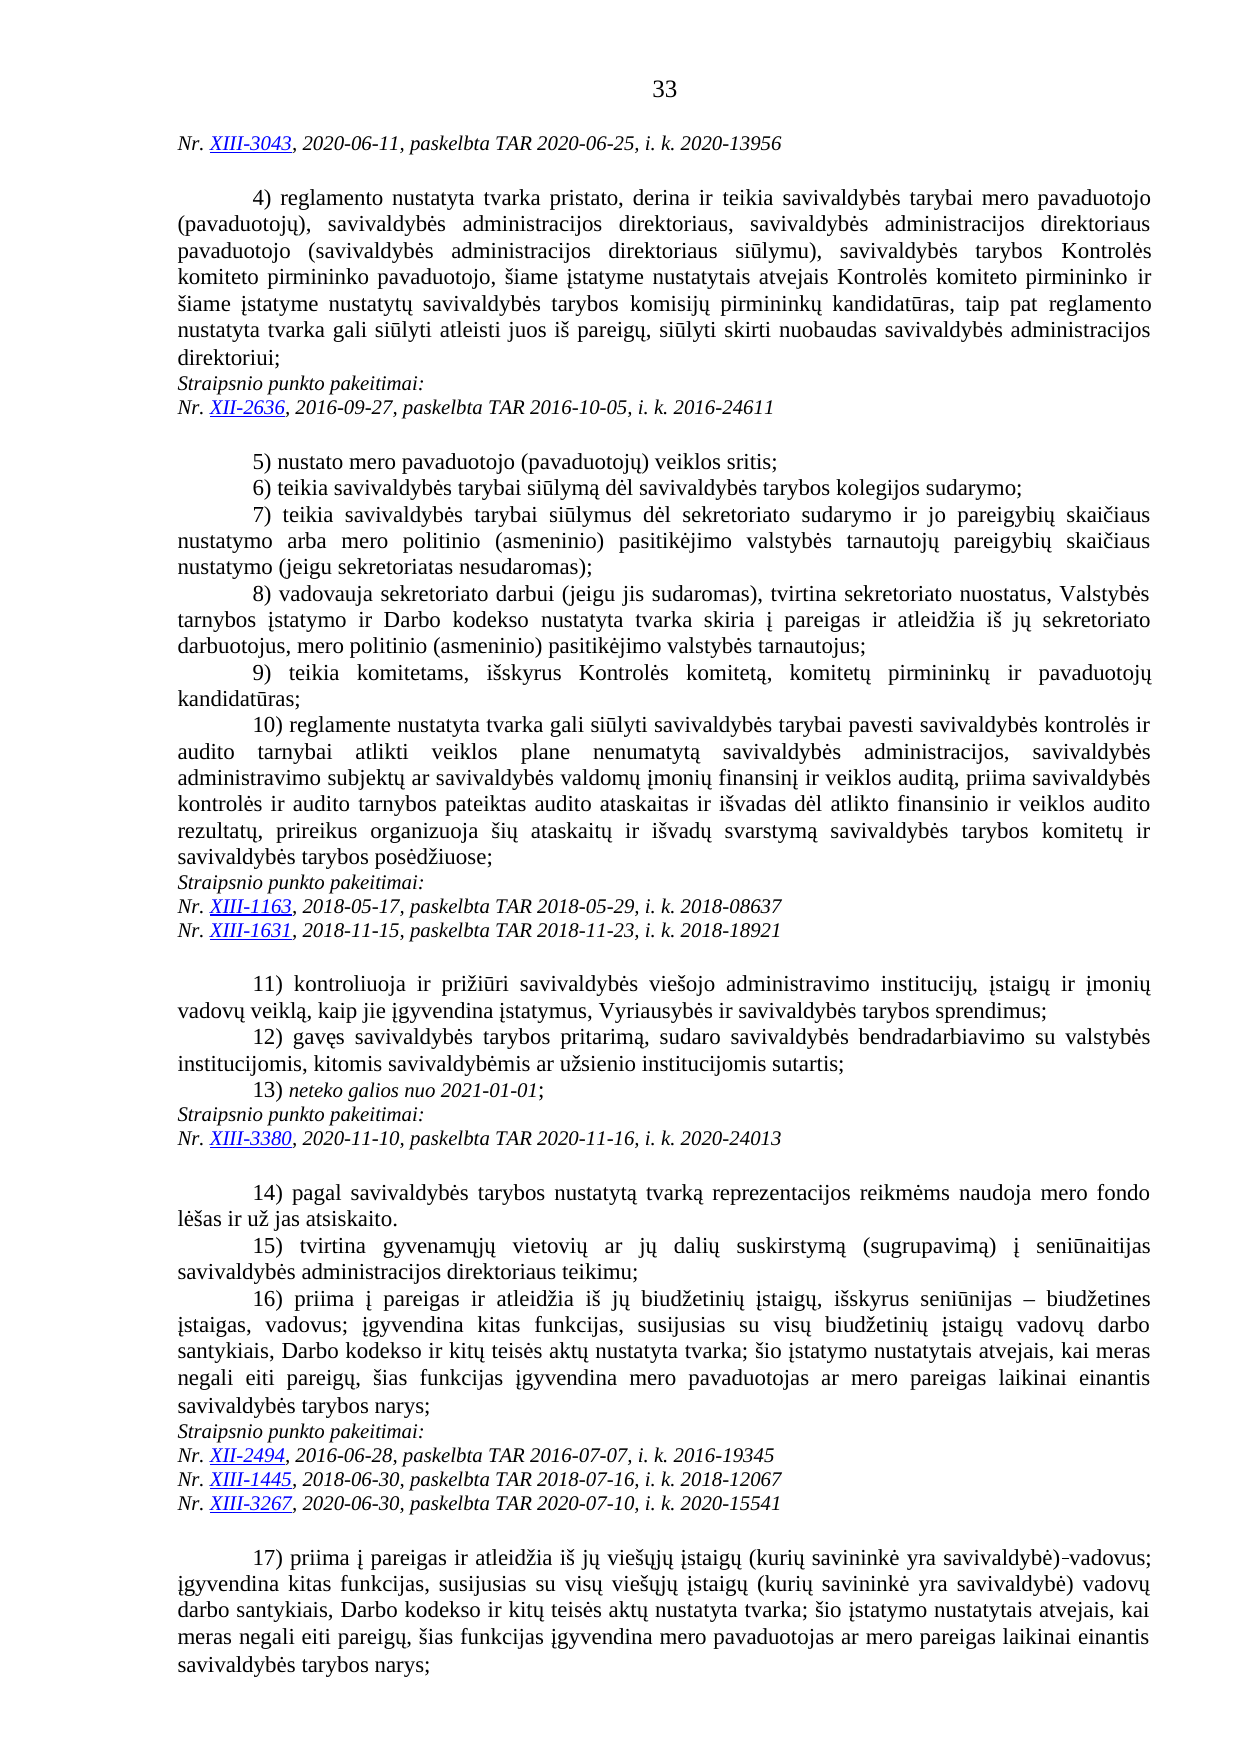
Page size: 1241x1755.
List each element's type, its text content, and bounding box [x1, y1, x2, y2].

text Straipsnio punkto pakeitimai: [177, 869, 1152, 894]
text Straipsnio punkto pakeitimai: [177, 1102, 1152, 1126]
text Nr. XIII-3267, 2020-06-30, paskelbta TAR 2020-07-10, i. k. 2020-15541 [177, 1491, 1152, 1515]
text Nr. XIII-1631, 2018-11-15, paskelbta TAR 2018-11-23, i. k. 2018-18921 [177, 918, 1152, 942]
text 8) vadovauja sekretoriato darbui (jeigu jis sudaromas), tvirtina sekretoriato nuostatus, Valstybės tarnybos įstatymo ir Darbo kodekso nustatyta tvarka skiria į pareigas ir atleidžia iš jų sekretoriato darbuotojus, mero politinio (asmeninio) pasitikėjimo valstybės tarnautojus; [177, 580, 1152, 659]
text 11) kontroliuoja ir prižiūri savivaldybės viešojo administravimo institucijų, įstaigų ir įmonių vadovų veiklą, kaip jie įgyvendina įstatymus, Vyriausybės ir savivaldybės tarybos sprendimus; [177, 971, 1152, 1023]
text 4) reglamento nustatyta tvarka pristato, derina ir teikia savivaldybės tarybai mero pavaduotojo (pavaduotojų), savivaldybės administracijos direktoriaus, savivaldybės administracijos direktoriaus pavaduotojo (savivaldybės administracijos direktoriaus siūlymu), savivaldybės tarybos Kontrolės komiteto pirmininko pavaduotojo, šiame įstatyme nustatytais atvejais Kontrolės komiteto pirmininko ir šiame įstatyme nustatytų savivaldybės tarybos komisijų pirmininkų kandidatūras, taip pat reglamento nustatyta tvarka gali siūlyti atleisti juos iš pareigų, siūlyti skirti nuobaudas savivaldybės administracijos direktoriui; [177, 184, 1152, 371]
text Nr. XIII-1163, 2018-05-17, paskelbta TAR 2018-05-29, i. k. 2018-08637 [177, 894, 1152, 918]
text Nr. XIII-3380, 2020-11-10, paskelbta TAR 2020-11-16, i. k. 2020-24013 [177, 1126, 1152, 1150]
text Nr. XII-2494, 2016-06-28, paskelbta TAR 2016-07-07, i. k. 2016-19345 [177, 1443, 1152, 1467]
text 12) gavęs savivaldybės tarybos pritarimą, sudaro savivaldybės bendradarbiavimo su valstybės institucijomis, kitomis savivaldybėmis ar užsienio institucijomis sutartis; [177, 1023, 1152, 1076]
text 7) teikia savivaldybės tarybai siūlymus dėl sekretoriato sudarymo ir jo pareigybių skaičiaus nustatymo arba mero politinio (asmeninio) pasitikėjimo valstybės tarnautojų pareigybių skaičiaus nustatymo (jeigu sekretoriatas nesudaromas); [177, 501, 1152, 580]
text Straipsnio punkto pakeitimai: [177, 371, 1152, 395]
text 17) priima į pareigas ir atleidžia iš jų viešųjų įstaigų (kurių savininkė yra savivaldybė) vadovus; įgyvendina kitas funkcijas, susijusias su visų viešųjų įstaigų (kurių savininkė yra savivaldybė) vadovų darbo santykiais, Darbo kodekso ir kitų teisės aktų nustatyta tvarka; šio įstatymo nustatytais atvejais, kai meras negali eiti pareigų, šias funkcijas įgyvendina mero pavaduotojas ar mero pareigas laikinai einantis savivaldybės tarybos narys; [177, 1544, 1152, 1678]
text 10) reglamente nustatyta tvarka gali siūlyti savivaldybės tarybai pavesti savivaldybės kontrolės ir audito tarnybai atlikti veiklos plane nenumatytą savivaldybės administracijos, savivaldybės administravimo subjektų ar savivaldybės valdomų įmonių finansinį ir veiklos auditą, priima savivaldybės kontrolės ir audito tarnybos pateiktas audito ataskaitas ir išvadas dėl atlikto finansinio ir veiklos audito rezultatų, prireikus organizuoja šių ataskaitų ir išvadų svarstymą savivaldybės tarybos komitetų ir savivaldybės tarybos posėdžiuose; [177, 711, 1152, 869]
text 6) teikia savivaldybės tarybai siūlymą dėl savivaldybės tarybos kolegijos sudarymo; [177, 474, 1152, 501]
text 9) teikia komitetams, išskyrus Kontrolės komitetą, komitetų pirmininkų ir pavaduotojų kandidatūras; [177, 659, 1152, 711]
text 13) neteko galios nuo 2021-01-01; [177, 1076, 1152, 1102]
text Nr. XIII-1445, 2018-06-30, paskelbta TAR 2018-07-16, i. k. 2018-12067 [177, 1467, 1152, 1491]
text Straipsnio punkto pakeitimai: [177, 1419, 1152, 1443]
text 15) tvirtina gyvenamųjų vietovių ar jų dalių suskirstymą (sugrupavimą) į seniūnaitijas savivaldybės administracijos direktoriaus teikimu; [177, 1232, 1152, 1284]
text Nr. XIII-3043, 2020-06-11, paskelbta TAR 2020-06-25, i. k. 2020-13956 [177, 131, 1152, 155]
text 14) pagal savivaldybės tarybos nustatytą tvarką reprezentacijos reikmėms naudoja mero fondo lėšas ir už jas atsiskaito. [177, 1179, 1152, 1232]
text Nr. XII-2636, 2016-09-27, paskelbta TAR 2016-10-05, i. k. 2016-24611 [177, 395, 1152, 419]
text 5) nustato mero pavaduotojo (pavaduotojų) veiklos sritis; [177, 448, 1152, 474]
text 16) priima į pareigas ir atleidžia iš jų biudžetinių įstaigų, išskyrus seniūnijas – biudžetines įstaigas, vadovus; įgyvendina kitas funkcijas, susijusias su visų biudžetinių įstaigų vadovų darbo santykiais, Darbo kodekso ir kitų teisės aktų nustatyta tvarka; šio įstatymo nustatytais atvejais, kai meras negali eiti pareigų, šias funkcijas įgyvendina mero pavaduotojas ar mero pareigas laikinai einantis savivaldybės tarybos narys; [177, 1284, 1152, 1419]
